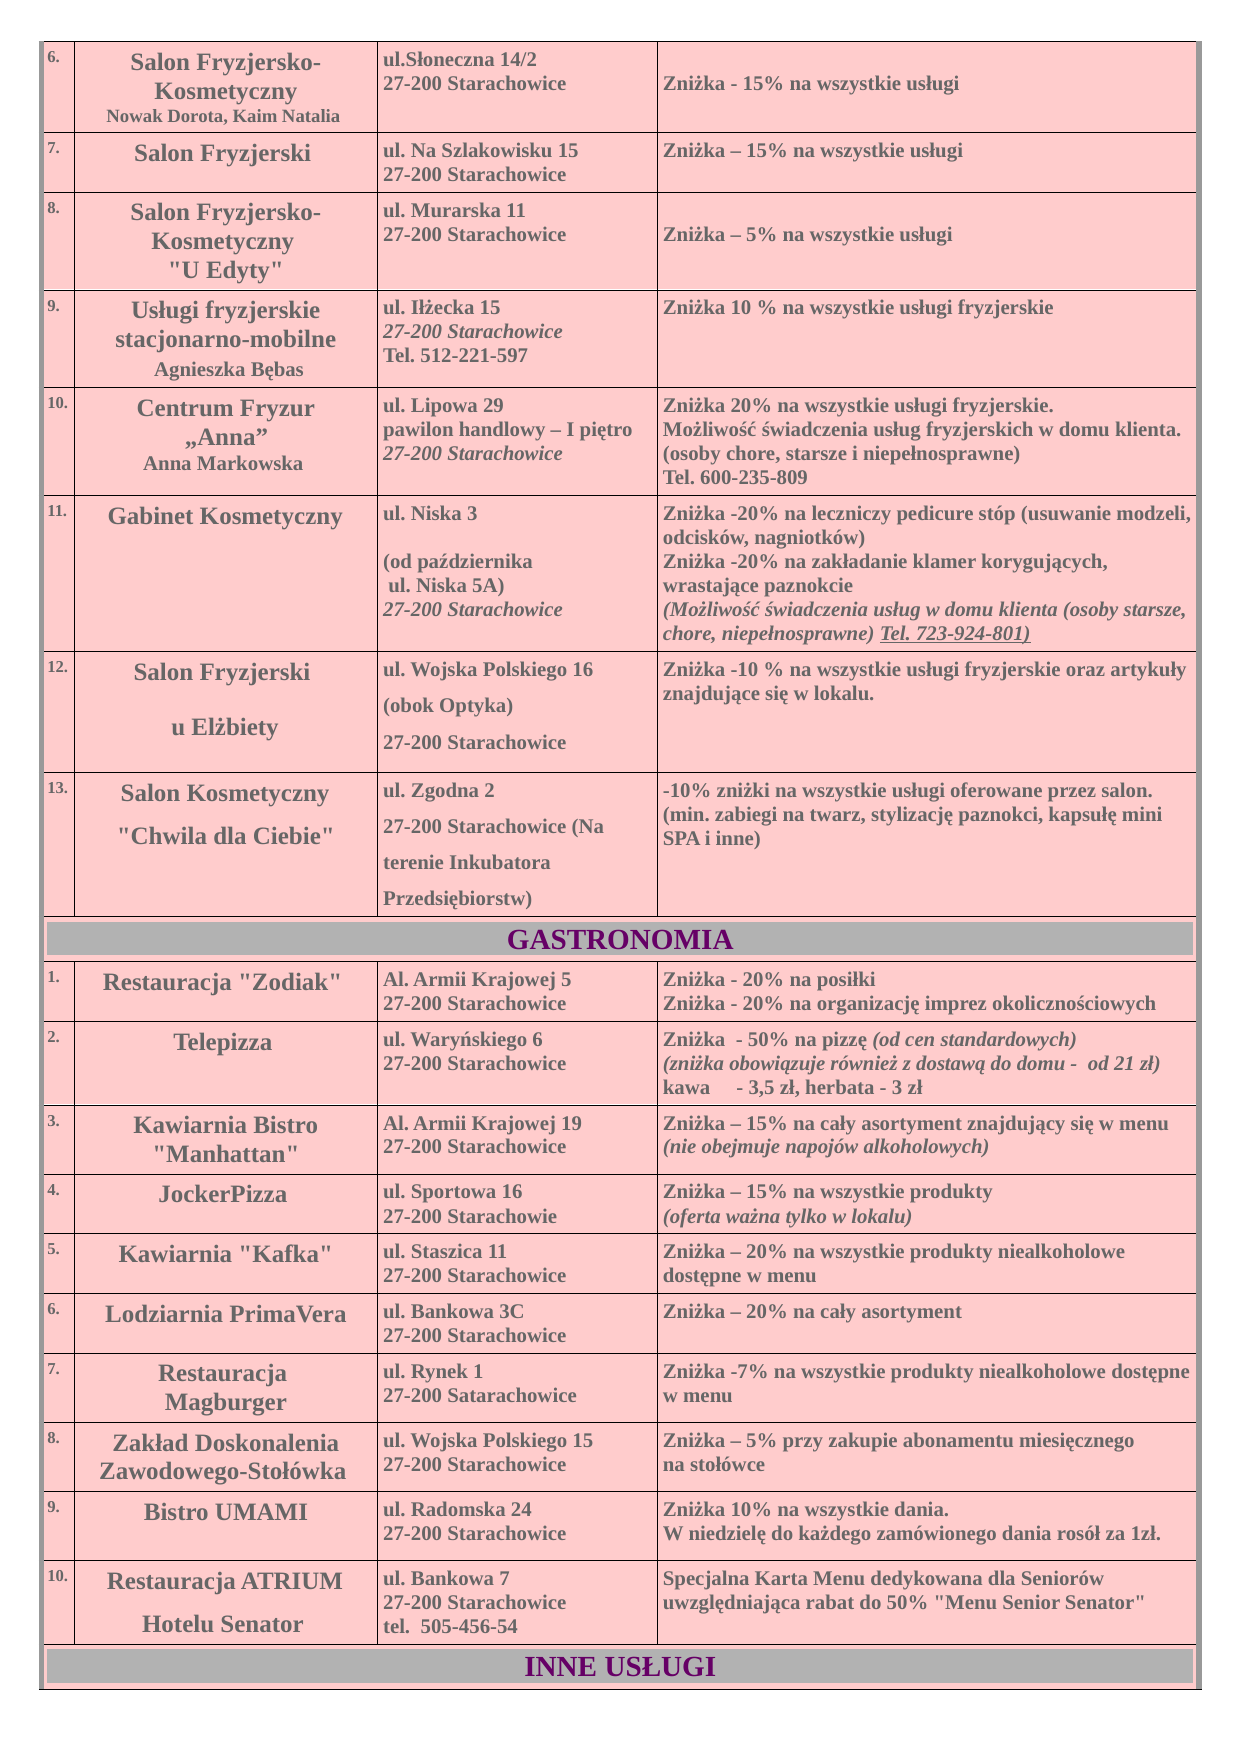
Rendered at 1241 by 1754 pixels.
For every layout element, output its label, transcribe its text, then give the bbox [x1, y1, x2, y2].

table_cell ul.Słoneczna 14/2 27-200 Starachowice [378, 42, 657, 132]
table_cell INNE USŁUGI [44, 1645, 1196, 1689]
table_cell 10. [44, 388, 74, 495]
table_cell Kawiarnia "Kafka" [75, 1234, 377, 1293]
table_cell Zniżka – 15% na cały asortyment znajdujący się w menu (nie obejmuje napojów alkoholowych) [658, 1106, 1196, 1174]
table_cell Restauracja ATRIUM Hotelu Senator [75, 1561, 377, 1644]
table_cell 1. [44, 962, 74, 1021]
table_cell ul. Bankowa 7 27-200 Starachowice tel. 505-456-54 [378, 1561, 657, 1644]
table_cell 5. [44, 1234, 74, 1293]
table_cell Salon Fryzjersko-Kosmetyczny Nowak Dorota, Kaim Natalia [75, 42, 377, 132]
table_cell Gabinet Kosmetyczny [75, 496, 377, 651]
table_cell ul. Na Szlakowisku 15 27-200 Starachowice [378, 133, 657, 192]
table_cell Zniżka – 15% na wszystkie usługi [658, 133, 1196, 192]
table_cell ul. Radomska 24 27-200 Starachowice [378, 1492, 657, 1560]
table_cell Specjalna Karta Menu dedykowana dla Seniorów uwzględniająca rabat do 50% "Menu Senior Senator" [658, 1561, 1196, 1644]
table_cell 3. [44, 1106, 74, 1174]
table_cell Zniżka -20% na leczniczy pedicure stóp (usuwanie modzeli, odcisków, nagniotków) Zniżka -20% na zakładanie klamer korygujących, wrastające paznokcie (Możliwość świadczenia usług w domu klienta (osoby starsze, chore, niepełnosprawne) Tel. 723-924-801) [658, 496, 1196, 651]
table_cell Zniżka -7% na wszystkie produkty niealkoholowe dostępne w menu [658, 1354, 1196, 1422]
table_cell ul. Murarska 11 27-200 Starachowice [378, 193, 657, 289]
table_cell Zniżka - 50% na pizzę (od cen standardowych) (zniżka obowiązuje również z dostawą do domu - od 21 zł) kawa - 3,5 zł, herbata - 3 zł [658, 1022, 1196, 1104]
table_cell ul. Iłżecka 15 27-200 Starachowice Tel. 512-221-597 [378, 291, 657, 387]
table_cell -10% zniżki na wszystkie usługi oferowane przez salon.(min. zabiegi na twarz, stylizację paznokci, kapsułę mini SPA i inne) [658, 773, 1196, 916]
table_cell Zniżka - 20% na posiłki Zniżka - 20% na organizację imprez okolicznościowych [658, 962, 1196, 1021]
table_cell 4. [44, 1175, 74, 1233]
table_cell 9. [44, 1492, 74, 1560]
table_cell Zniżka 20% na wszystkie usługi fryzjerskie. Możliwość świadczenia usług fryzjerskich w domu klienta.(osoby chore, starsze i niepełnosprawne) Tel. 600-235-809 [658, 388, 1196, 495]
table_cell ul. Niska 3 (od października ul. Niska 5A) 27-200 Starachowice [378, 496, 657, 651]
table_cell 8. [44, 193, 74, 289]
table_cell Zakład Doskonalenia Zawodowego-Stołówka [75, 1423, 377, 1491]
table_cell 12. [44, 652, 74, 772]
table_cell 2. [44, 1022, 74, 1104]
table_cell ul. Bankowa 3C 27-200 Starachowice [378, 1294, 657, 1353]
table_cell JockerPizza [75, 1175, 377, 1233]
table_cell ul. Zgodna 2 27-200 Starachowice (Na terenie Inkubatora Przedsiębiorstw) [378, 773, 657, 916]
table_cell Usługi fryzjerskie stacjonarno-mobilne Agnieszka Bębas [75, 291, 377, 387]
table_cell Zniżka – 15% na wszystkie produkty (oferta ważna tylko w lokalu) [658, 1175, 1196, 1233]
table_cell ul. Rynek 1 27-200 Satarachowice [378, 1354, 657, 1422]
table_cell Zniżka – 20% na cały asortyment [658, 1294, 1196, 1353]
table_cell ul. Wojska Polskiego 15 27-200 Starachowice [378, 1423, 657, 1491]
table_cell 7. [44, 133, 74, 192]
table_cell 6. [44, 1294, 74, 1353]
table_cell Lodziarnia PrimaVera [75, 1294, 377, 1353]
table_cell Zniżka 10 % na wszystkie usługi fryzjerskie [658, 291, 1196, 387]
table_cell ul. Wojska Polskiego 16 (obok Optyka) 27-200 Starachowice [378, 652, 657, 772]
table_cell 13. [44, 773, 74, 916]
table_cell GASTRONOMIA [44, 917, 1196, 961]
table_cell Al. Armii Krajowej 5 27-200 Starachowice [378, 962, 657, 1021]
table_cell 9. [44, 291, 74, 387]
table_cell Zniżka – 5% przy zakupie abonamentu miesięcznego na stołówce [658, 1423, 1196, 1491]
table_cell ul. Staszica 11 27-200 Starachowice [378, 1234, 657, 1293]
table_cell ul. Sportowa 16 27-200 Starachowie [378, 1175, 657, 1233]
table_cell 10. [44, 1561, 74, 1644]
table_cell 11. [44, 496, 74, 651]
table_cell Zniżka – 20% na wszystkie produkty niealkoholowe dostępne w menu [658, 1234, 1196, 1293]
table_cell Salon Fryzjerski [75, 133, 377, 192]
table_cell 8. [44, 1423, 74, 1491]
table_cell 7. [44, 1354, 74, 1422]
table_cell Zniżka 10% na wszystkie dania. W niedzielę do każdego zamówionego dania rosół za 1zł. [658, 1492, 1196, 1560]
table_cell Restauracja "Zodiak" [75, 962, 377, 1021]
table_cell ul. Lipowa 29 pawilon handlowy – I piętro 27-200 Starachowice [378, 388, 657, 495]
table_cell Telepizza [75, 1022, 377, 1104]
table_cell Zniżka - 15% na wszystkie usługi [658, 42, 1196, 132]
table_cell Al. Armii Krajowej 19 27-200 Starachowice [378, 1106, 657, 1174]
table_cell Zniżka – 5% na wszystkie usługi [658, 193, 1196, 289]
table_cell Bistro UMAMI [75, 1492, 377, 1560]
table_cell Salon Kosmetyczny "Chwila dla Ciebie" [75, 773, 377, 916]
table_cell Salon Fryzjerski u Elżbiety [75, 652, 377, 772]
table_cell Restauracja Magburger [75, 1354, 377, 1422]
table_cell 6. [44, 42, 74, 132]
table_cell Zniżka -10 % na wszystkie usługi fryzjerskie oraz artykuły znajdujące się w lokalu. [658, 652, 1196, 772]
table_cell ul. Waryńskiego 6 27-200 Starachowice [378, 1022, 657, 1104]
table_cell Centrum Fryzur „Anna” Anna Markowska [75, 388, 377, 495]
table_cell Salon Fryzjersko-Kosmetyczny "U Edyty" [75, 193, 377, 289]
table_cell Kawiarnia Bistro "Manhattan" [75, 1106, 377, 1174]
